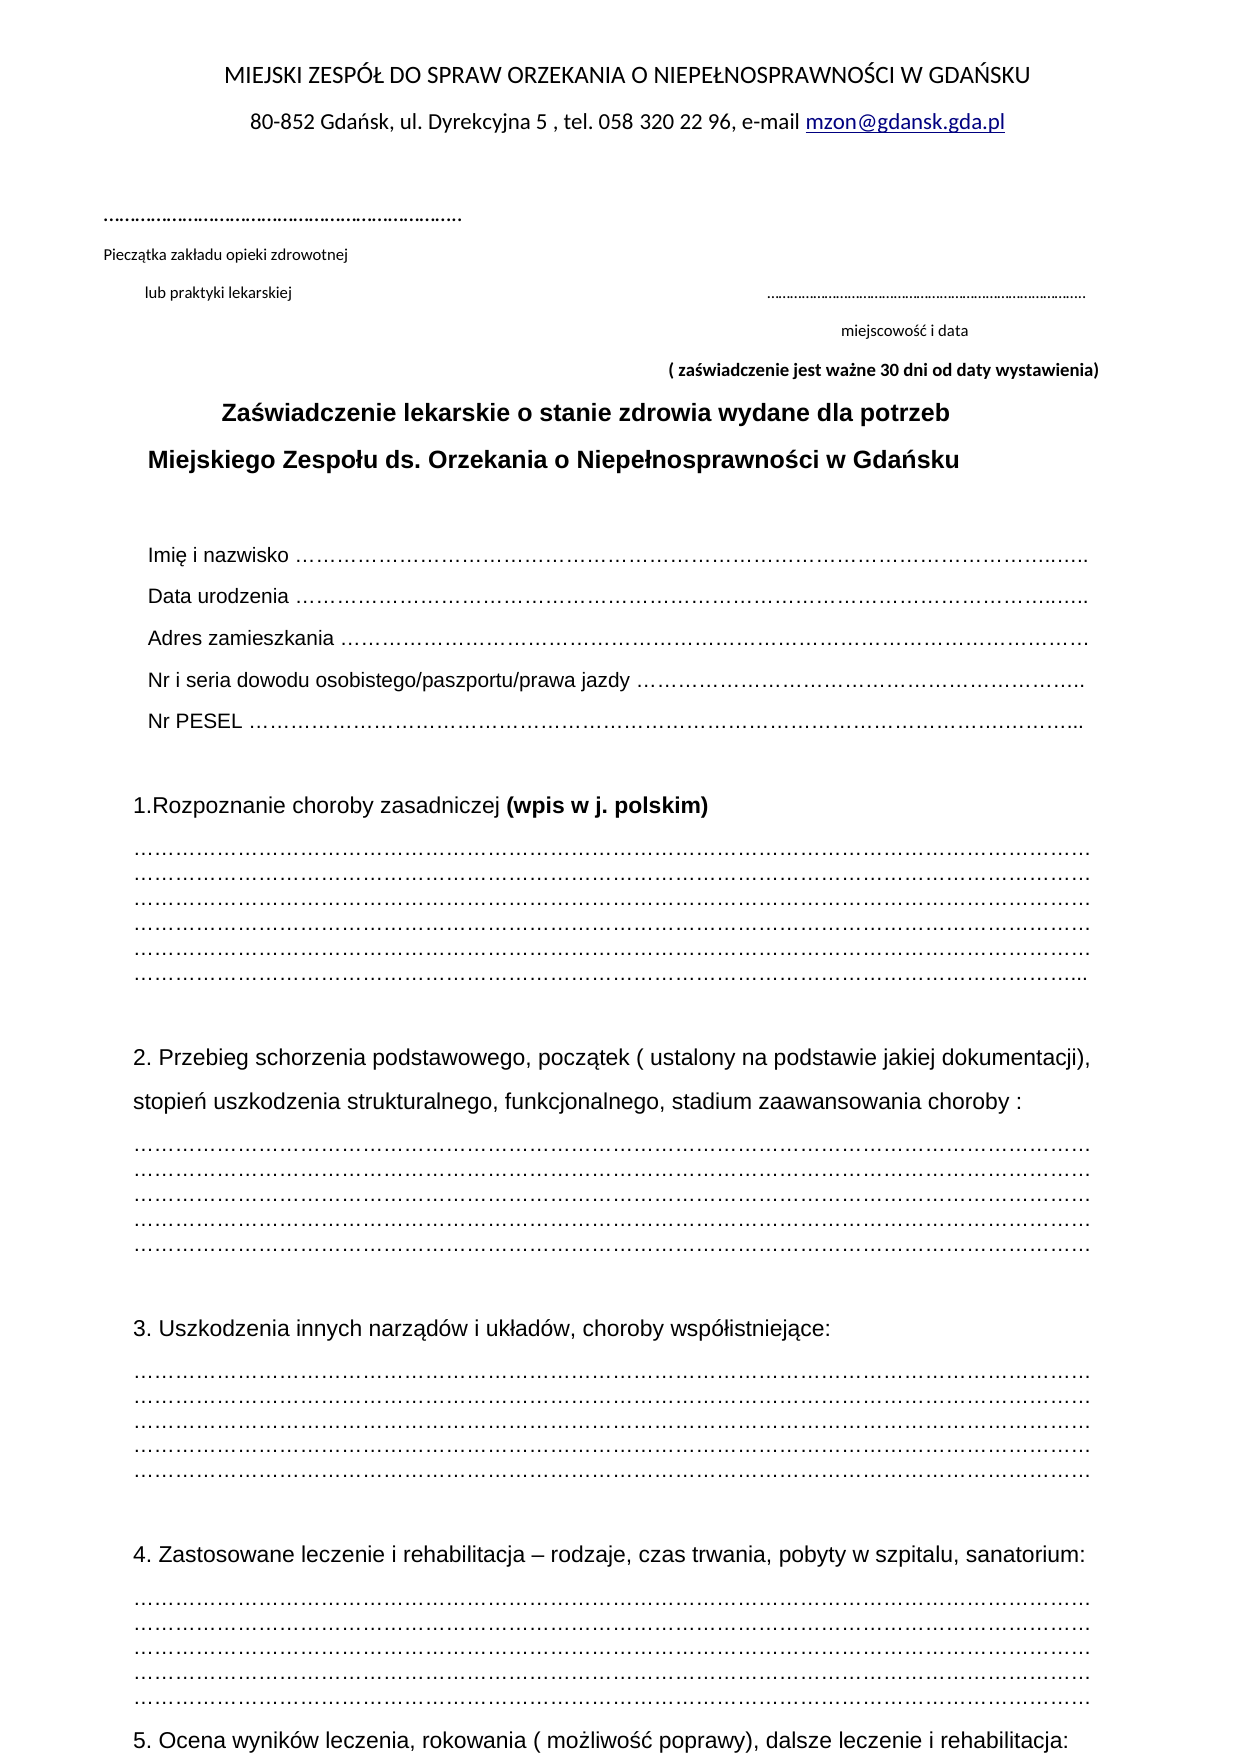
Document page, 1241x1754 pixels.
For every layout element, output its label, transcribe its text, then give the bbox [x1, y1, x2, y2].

text ( zaświadczenie jest ważne 30 dni od daty wystawienia) [546, 358, 1107, 381]
list …………………………………………………………………………………………………………………………………………………………………………………………………………………………………………………………………………………………………………………………………………………………………………………………………………………………………………………………………………………………………………………………………………………………………………………………………………………………………… [133, 1132, 1107, 1255]
list 5. Ocena wyników leczenia, rokowania ( możliwość poprawy), dalsze leczenie i rehabilitacja: [133, 1727, 1107, 1753]
text miejscowość i data [103, 320, 1107, 340]
text Zaświadczenie lekarskie o stanie zdrowia wydane dla potrzeb [148, 398, 1107, 427]
list 3. Uszkodzenia innych narządów i układów, choroby współistniejące: [133, 1314, 1107, 1341]
list 4. Zastosowane leczenie i rehabilitacja – rodzaje, czas trwania, pobyty w szpitalu, sanatorium: [133, 1541, 1107, 1568]
list stopień uszkodzenia strukturalnego, funkcjonalnego, stadium zaawansowania choroby : [133, 1088, 1107, 1114]
text Nr i seria dowodu osobistego/paszportu/prawa jazdy ……………………………………………………….. [148, 667, 1107, 691]
list 1.Rozpoznanie choroby zasadniczej (wpis w j. polskim) [133, 792, 1107, 818]
list …………………………………………………………………………………………………………………………………………………………………………………………………………………………………………………………………………………………………………………………………………………………………………………………………………………………………………………………………………………………………………………………………………………………………………………………………………………………………… [133, 1359, 1107, 1482]
text 80-852 Gdańsk, ul. Dyrekcyjna 5 , tel. 058 320 22 96, e-mail mzon@gdansk.gda.pl [148, 107, 1107, 135]
text Miejskiego Zespołu ds. Orzekania o Niepełnosprawności w Gdańsku [148, 445, 1107, 473]
list ……………………………………………………………………………………………………………………………………………………………………………………………………………………………………………………………………………………………………………………………………………………………………………………………………………………………………………………………………………………………………………………………………………………………………………………………………………………………………………………………………………………………………………………………………………………………... [133, 836, 1107, 984]
text Pieczątka zakładu opieki zdrowotnej [103, 244, 1107, 265]
text lub praktyki lekarskiej ……………………………………………………………………….. [103, 282, 1107, 303]
text Imię i nazwisko ………………………………………………………………………………………………..….. [148, 543, 1107, 567]
text Data urodzenia ………………………………………………………………………………………………..….. [148, 584, 1107, 608]
text ………………………………………………………….. [103, 199, 1107, 227]
text MIEJSKI ZESPÓŁ DO SPRAW ORZEKANIA O NIEPEŁNOSPRAWNOŚCI W GDAŃSKU [148, 59, 1107, 89]
text Adres zamieszkania ……………………………………………………………………………………………… [148, 626, 1107, 650]
list …………………………………………………………………………………………………………………………………………………………………………………………………………………………………………………………………………………………………………………………………………………………………………………………………………………………………………………………………………………………………………………………………………………………………………………………………………………………………… [133, 1585, 1107, 1709]
text Nr PESEL ……………………………………………………………………………………………….………... [148, 709, 1107, 733]
list 2. Przebieg schorzenia podstawowego, początek ( ustalony na podstawie jakiej dokumentacji), [133, 1044, 1107, 1070]
